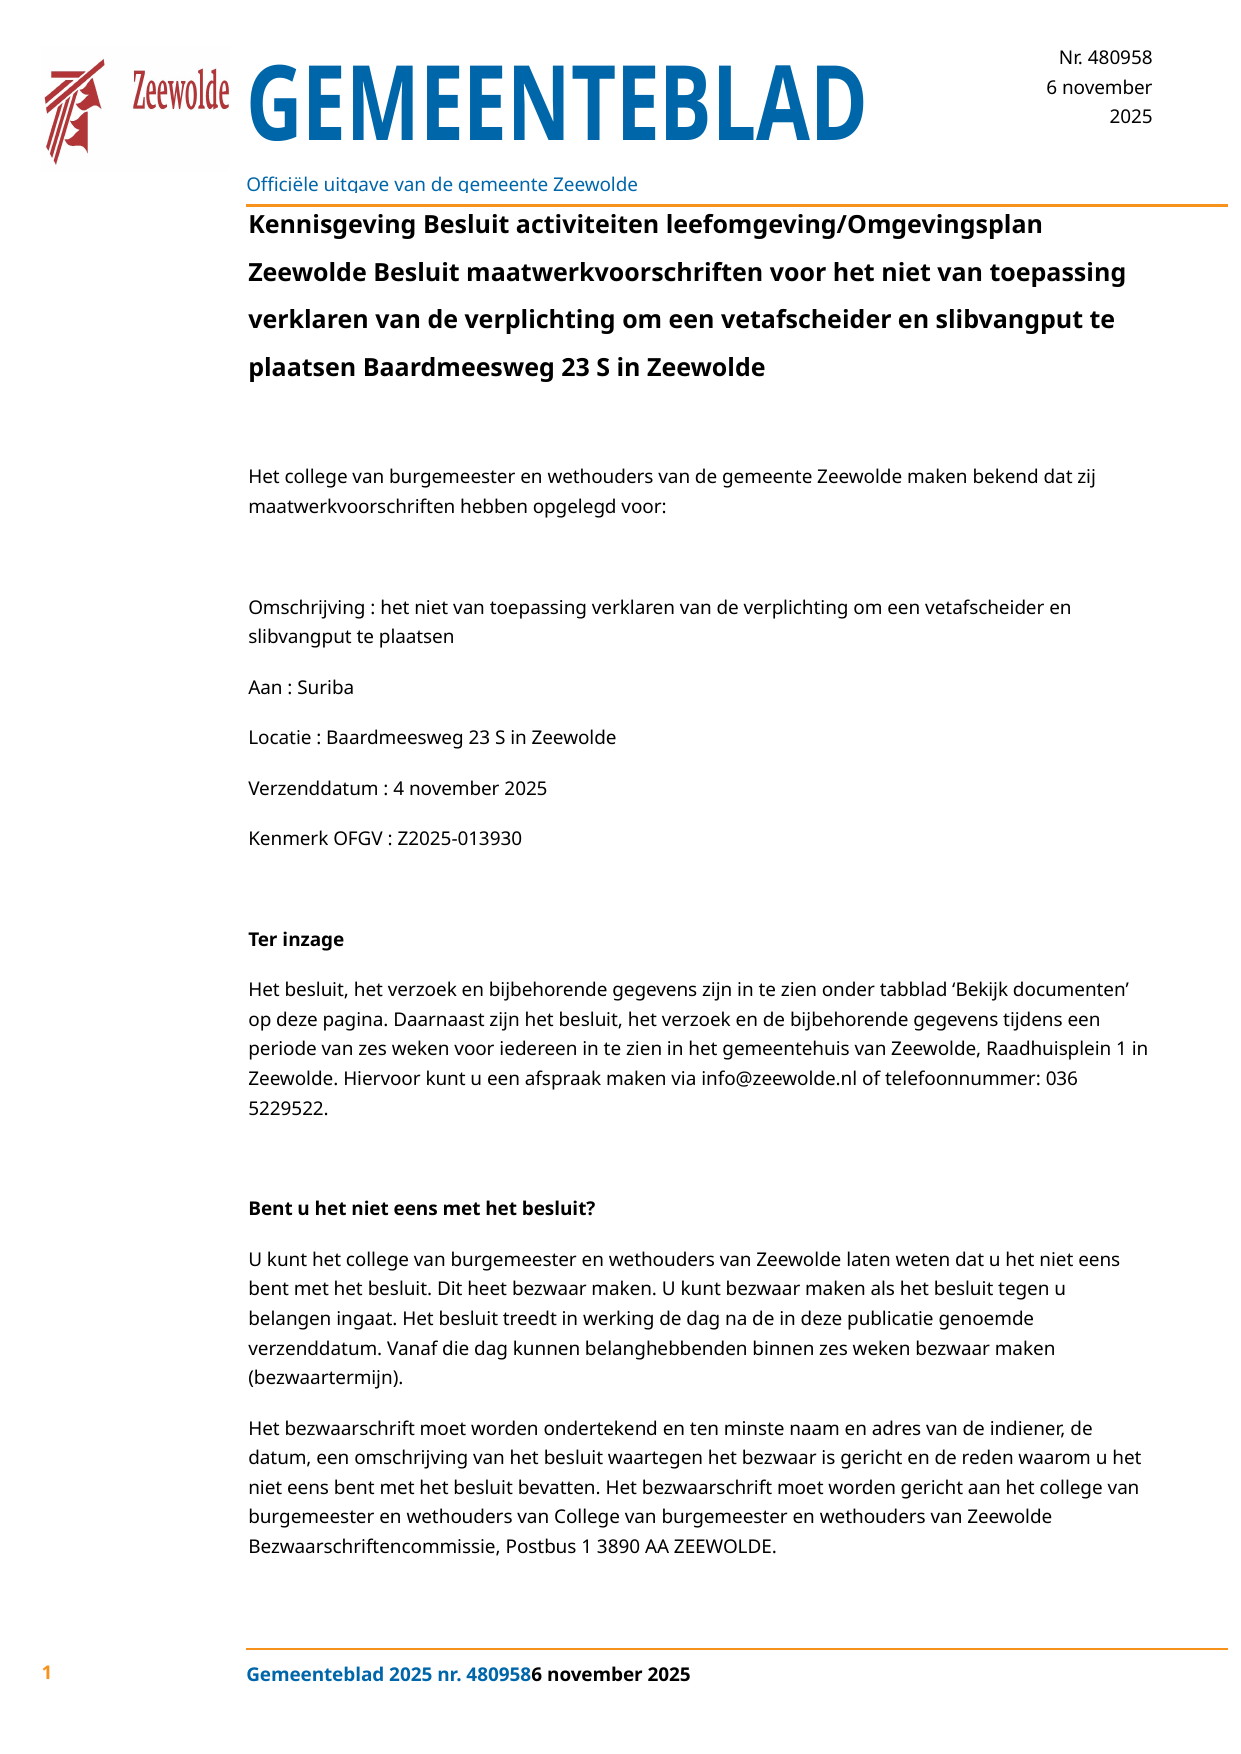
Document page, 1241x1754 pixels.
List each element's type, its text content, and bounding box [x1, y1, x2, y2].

text Verzenddatum : 4 november 2025 [248, 775, 1152, 801]
text Kennisgeving Besluit activiteiten leefomgeving/Omgevingsplan Zeewolde Besluit maatwerkvoorschriften voor het niet van toepassing verklaren van de verplichting om een vetafscheider en slibvangput te plaatsen Baardmeesweg 23 S in Zeewolde [248, 207, 1152, 384]
text Aan : Suriba [248, 674, 1152, 700]
text Omschrijving : het niet van toepassing verklaren van de verplichting om een vetafscheider en slibvangput te plaatsen [248, 594, 1152, 649]
text Locatie : Baardmeesweg 23 S in Zeewolde [248, 724, 1152, 750]
text Het bezwaarschrift moet worden ondertekend en ten minste naam en adres van de indiener, de datum, een omschrijving van het besluit waartegen het bezwaar is gericht en de reden waarom u het niet eens bent met het besluit bevatten. Het bezwaarschrift moet worden gericht aan het college van burgemeester en wethouders van College van burgemeester en wethouders van Zeewolde Bezwaarschriftencommissie, Postbus 1 3890 AA ZEEWOLDE. [248, 1415, 1152, 1559]
text Het besluit, het verzoek en bijbehorende gegevens zijn in te zien onder tabblad ‘Bekijk documenten’ op deze pagina. Daarnaast zijn het besluit, het verzoek en de bijbehorende gegevens tijdens een periode van zes weken voor iedereen in te zien in het gemeentehuis van Zeewolde, Raadhuisplein 1 in Zeewolde. Hiervoor kunt u een afspraak maken via info@zeewolde.nl of telefoonnummer: 036 5229522. [248, 976, 1152, 1121]
text Ter inzage [248, 926, 1152, 952]
text Bent u het niet eens met het besluit? [248, 1196, 1152, 1221]
text Kenmerk OFGV : Z2025-013930 [248, 825, 1152, 851]
text U kunt het college van burgemeester en wethouders van Zeewolde laten weten dat u het niet eens bent met het besluit. Dit heet bezwaar maken. U kunt bezwaar maken als het besluit tegen u belangen ingaat. Het besluit treedt in werking de dag na de in deze publicatie genoemde verzenddatum. Vanaf die dag kunnen belanghebbenden binnen zes weken bezwaar maken (bezwaartermijn). [248, 1246, 1152, 1390]
text Het college van burgemeester en wethouders van de gemeente Zeewolde maken bekend dat zij maatwerkvoorschriften hebben opgelegd voor: [248, 463, 1152, 519]
picture [41, 47, 231, 172]
